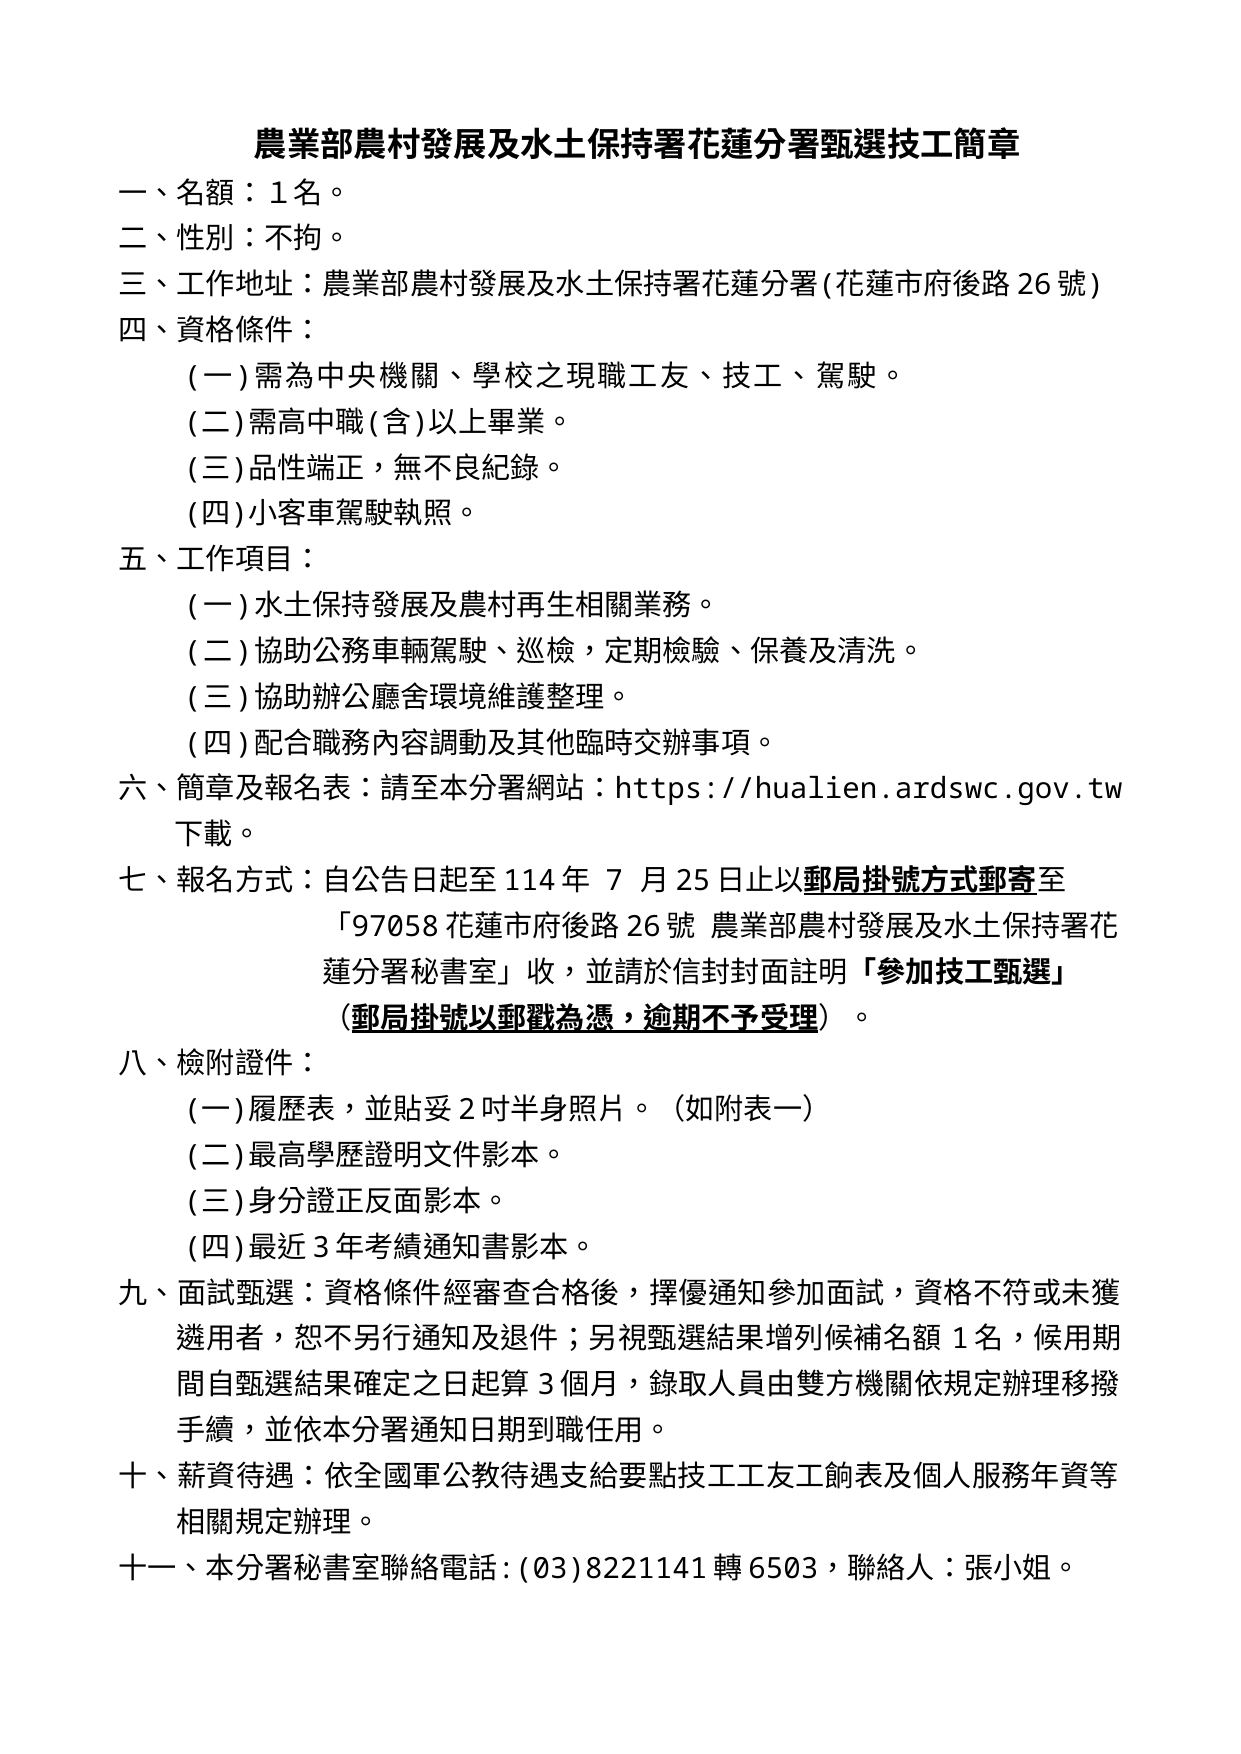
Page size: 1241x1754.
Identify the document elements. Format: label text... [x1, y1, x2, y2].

text (二)需高中職(含)以上畢業。 [184, 396, 1122, 441]
text 六、簡章及報名表：請至本分署網站：https://hualien.ardswc.gov.tw下載。 [118, 762, 1122, 854]
text 四、資格條件： [118, 304, 1122, 350]
text 八、檢附證件： [118, 1037, 1122, 1083]
text 九、面試甄選：資格條件經審查合格後，擇優通知參加面試，資格不符或未獲遴用者，恕不另行通知及退件；另視甄選結果增列候補名額1名，候用期間自甄選結果確定之日起算3個月，錄取人員由雙方機關依規定辦理移撥手續，並依本分署通知日期到職任用。 [118, 1266, 1122, 1450]
text (一)履歷表，並貼妥2吋半身照片。（如附表一） [184, 1083, 1122, 1129]
text 十一、本分署秘書室聯絡電話:(03)8221141轉6503，聯絡人：張小姐。 [118, 1541, 1122, 1587]
text 農業部農村發展及水土保持署花蓮分署甄選技工簡章 [118, 118, 1122, 166]
text (四)小客車駕駛執照。 [184, 487, 1122, 533]
text (二)最高學歷證明文件影本。 [184, 1129, 1122, 1175]
text (三)品性端正，無不良紀錄。 [184, 441, 1122, 487]
text (一)需為中央機關、學校之現職工友、技工、駕駛。 [184, 350, 1122, 396]
text 五、工作項目： [118, 533, 1122, 579]
text 七、報名方式：自公告日起至114年 7 月25日止以郵局掛號方式郵寄至「97058花蓮市府後路26號 農業部農村發展及水土保持署花蓮分署秘書室」收，並請於信封封面註明「參加技工甄選」（郵局掛號以郵戳為憑，逾期不予受理）。 [118, 854, 1122, 1037]
text (三)身分證正反面影本。 [184, 1175, 1122, 1221]
text (三)協助辦公廳舍環境維護整理。 [184, 671, 1122, 716]
text (二)協助公務車輛駕駛、巡檢，定期檢驗、保養及清洗。 [184, 625, 1122, 671]
text 十、薪資待遇：依全國軍公教待遇支給要點技工工友工餉表及個人服務年資等相關規定辦理。 [118, 1450, 1122, 1541]
text 二、性別：不拘。 [118, 212, 1122, 258]
text (四)最近3年考績通知書影本。 [184, 1221, 1122, 1266]
text 一、名額：１名。 [118, 166, 1122, 212]
text (四)配合職務內容調動及其他臨時交辦事項。 [184, 716, 1122, 762]
text 三、工作地址：農業部農村發展及水土保持署花蓮分署(花蓮市府後路26號) [118, 258, 1122, 304]
text (一)水土保持發展及農村再生相關業務。 [184, 579, 1122, 625]
